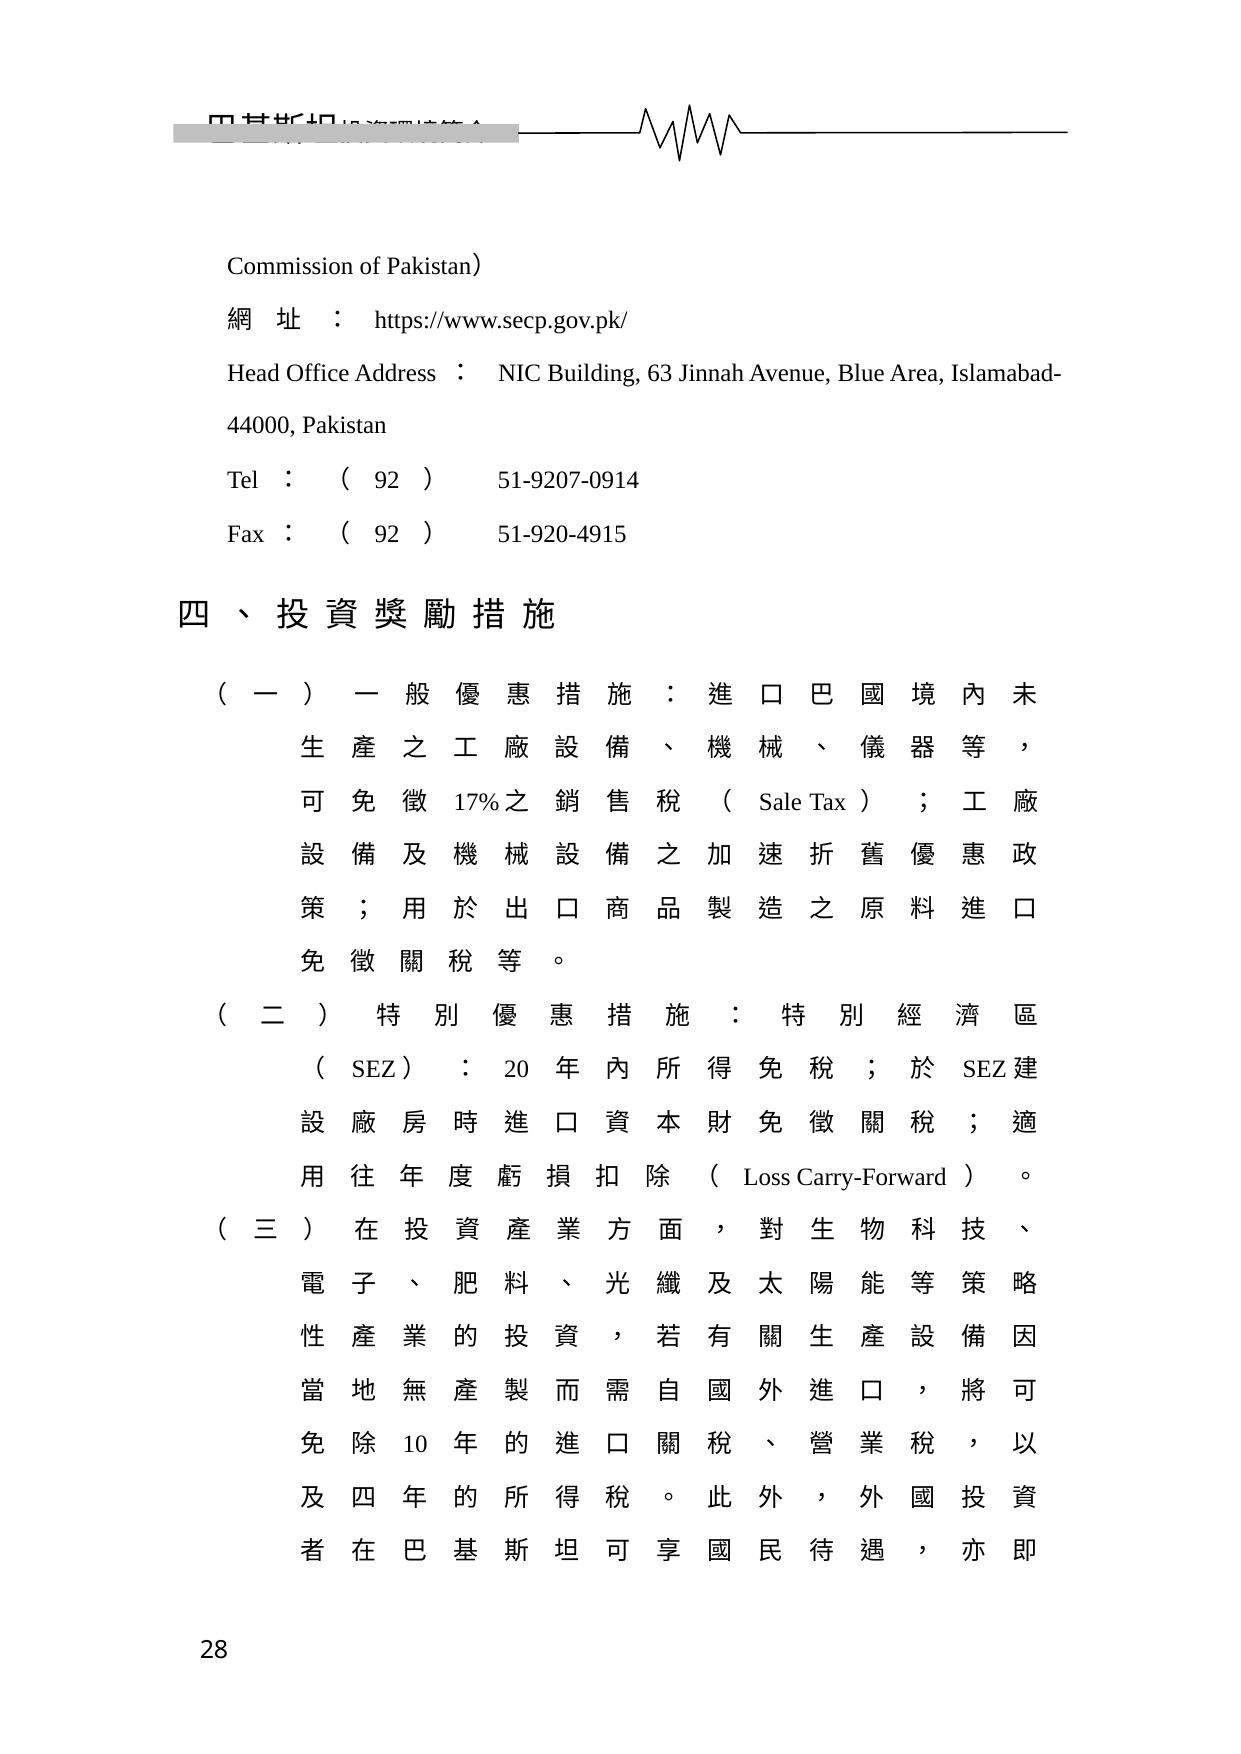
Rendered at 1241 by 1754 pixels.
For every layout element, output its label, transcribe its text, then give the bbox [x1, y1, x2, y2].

text Commission of Pakistan） [227, 237, 1063, 291]
text （二）特別優惠措施：特別經濟區（SEZ）：20年內所得免稅；於SEZ建設廠房時進口資本財免徵關稅；適用往年度虧損扣除（Loss Carry-Forward）。 [202, 987, 1063, 1201]
text Tel：（92） 51-9207-0914 [227, 451, 1063, 505]
text 四、投資獎勵措施 [178, 585, 1063, 639]
text （三）在投資產業方面，對生物科技、電子、肥料、光纖及太陽能等策略性產業的投資，若有關生產設備因當地無產製而需自國外進口，將可免除10年的進口關稅、營業稅，以及四年的所得稅。此外，外國投資者在巴基斯坦可享國民待遇，亦即適用巴基斯坦國內業者的獎勵優惠措施。政府鼓勵投資於高科技領域，企業可以用設備投資的成本抵減企業第一年的稅賦，抵減比例為機械設備購置費的90%；農產品加工項目可抵減機械設備購置費的75%；其他重點行業可抵減機械設備購置費的50%。 [202, 1201, 1063, 1576]
text Head Office Address：NIC Building, 63 Jinnah Avenue, Blue Area, Islamabad-44000, Pakistan [227, 344, 1063, 451]
text 網址：https://www.secp.gov.pk/ [227, 291, 1063, 344]
text （一）一般優惠措施：進口巴國境內未生產之工廠設備、機械、儀器等，可免徵17%之銷售稅（Sale Tax）；工廠設備及機械設備之加速折舊優惠政策；用於出口商品製造之原料進口免徵關稅等。 [202, 666, 1063, 987]
text Fax：（92） 51-920-4915 [227, 505, 1063, 558]
